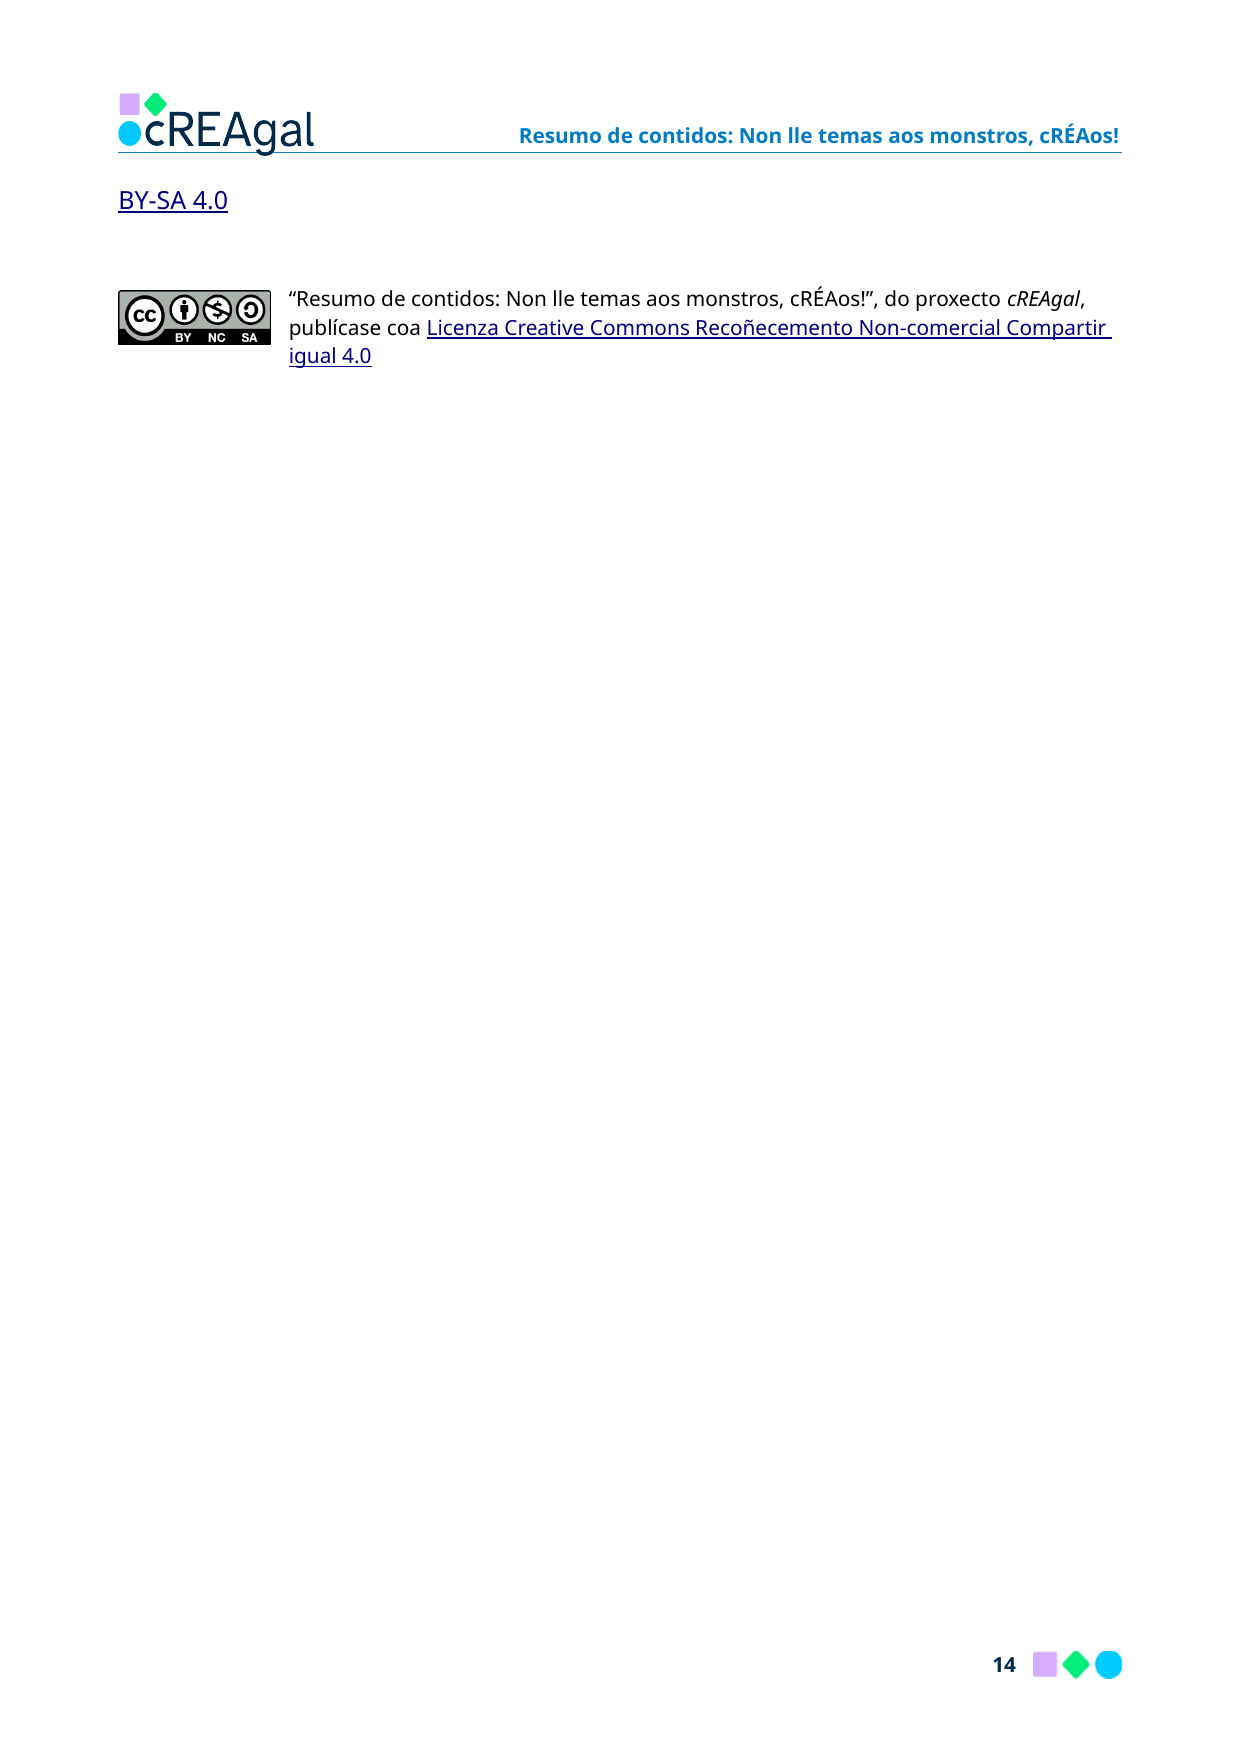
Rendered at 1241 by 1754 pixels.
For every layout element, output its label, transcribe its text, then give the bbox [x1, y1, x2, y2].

picture [1112, 1667, 1123, 1679]
picture [1033, 1651, 1106, 1679]
picture [118, 93, 314, 156]
picture [118, 290, 271, 345]
text “Resumo de contidos: Non lle temas aos monstros, cRÉAos!”, do proxecto cREAgal, publícase coa Licenza Creative Commons Recoñecemento Non-comercial Compartir igual 4.0 [118, 284, 1122, 370]
text BY-SA 4.0 [118, 182, 1122, 268]
picture [1116, 1651, 1123, 1661]
